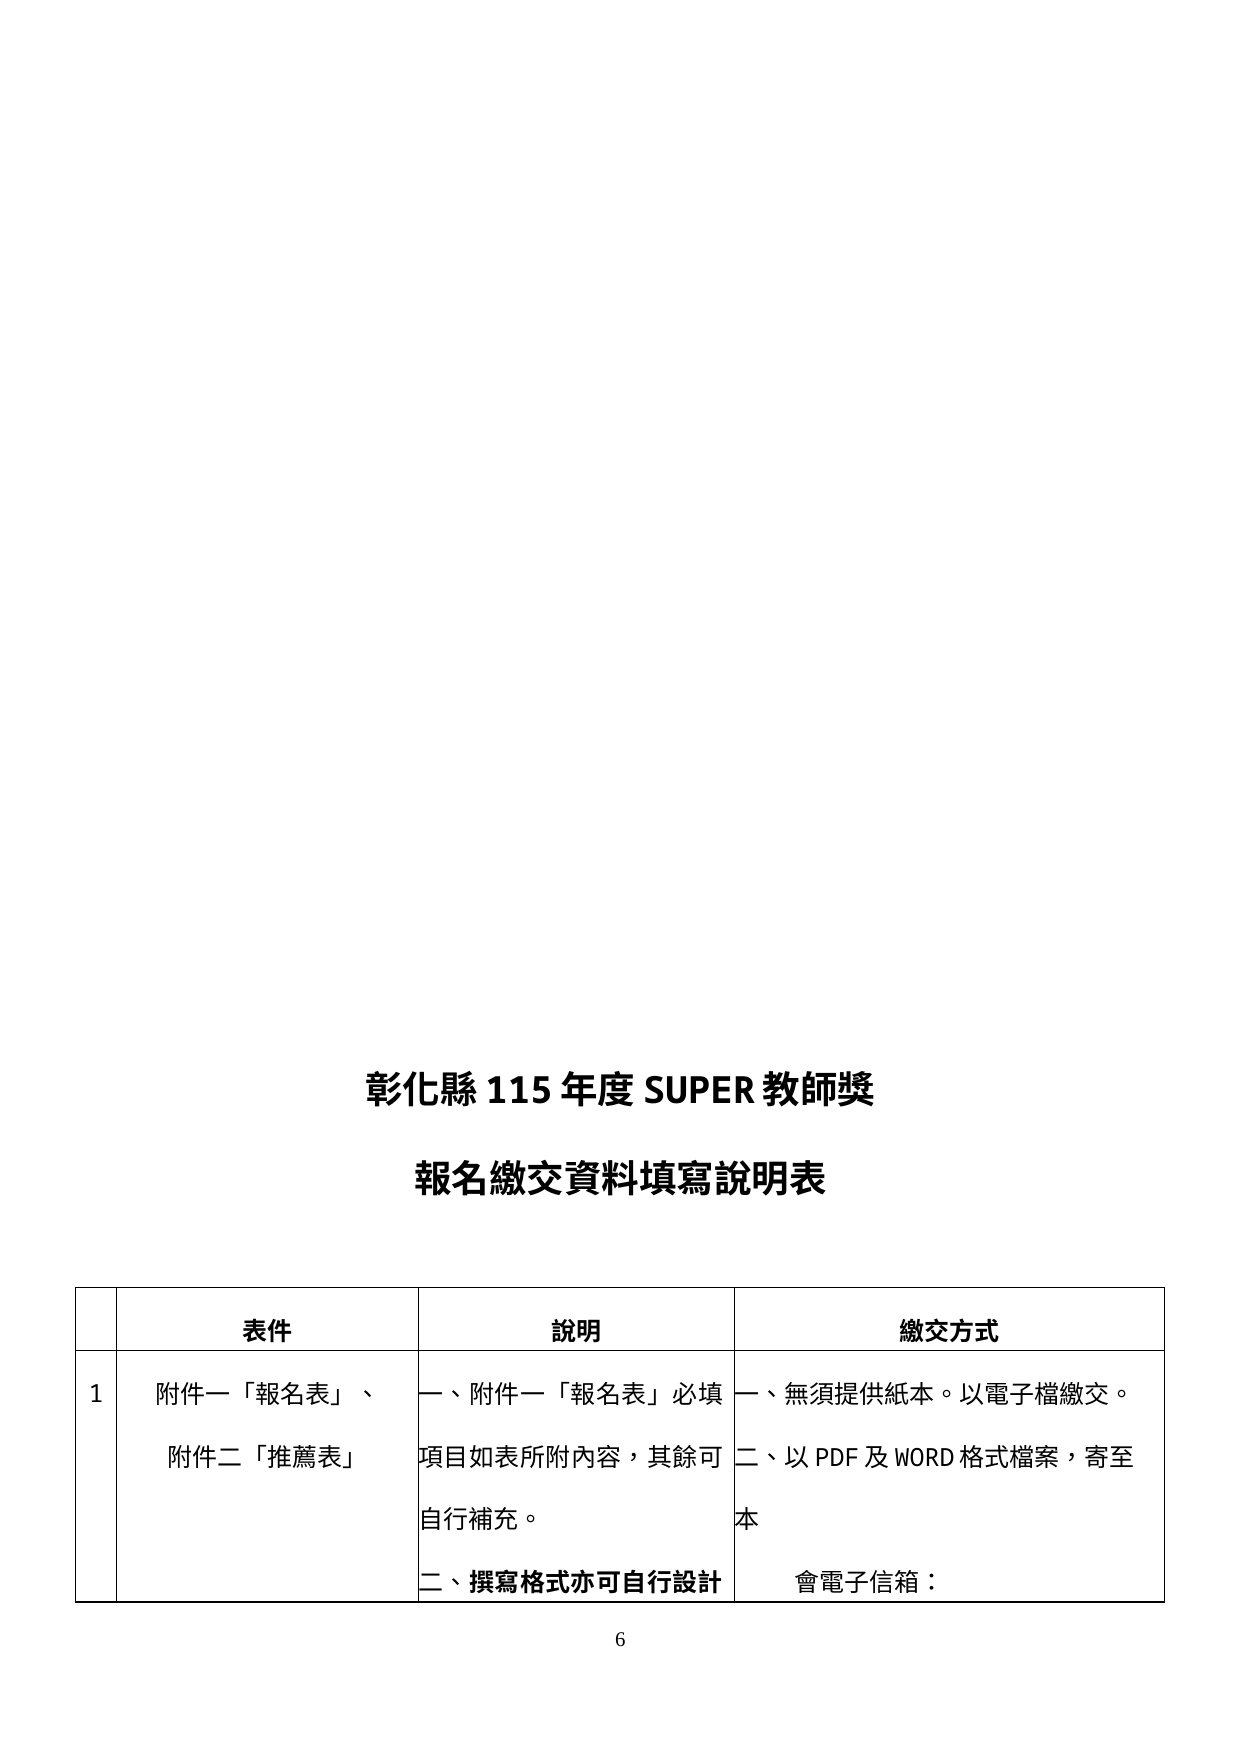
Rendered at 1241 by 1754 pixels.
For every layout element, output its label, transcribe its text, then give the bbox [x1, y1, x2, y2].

table_header 繳交方式 [735, 1288, 1164, 1350]
text 彰化縣115年度SUPER教師獎 [75, 1045, 1165, 1108]
table_cell 1 [76, 1351, 116, 1601]
table_header [76, 1288, 116, 1350]
table_cell 一、附件一「報名表」必填項目如表所附內容，其餘可自行補充。 二、撰寫格式亦可自行設計 [419, 1351, 734, 1601]
table_cell 一、無須提供紙本。以電子檔繳交。 二、以PDF及WORD格式檔案，寄至本 會電子信箱： [735, 1351, 1164, 1601]
table_header 說明 [419, 1288, 734, 1350]
text 報名繳交資料填寫說明表 [75, 1135, 1165, 1197]
table_header 表件 [117, 1288, 418, 1350]
table_cell 附件一「報名表」、 附件二「推薦表」 [117, 1351, 418, 1601]
